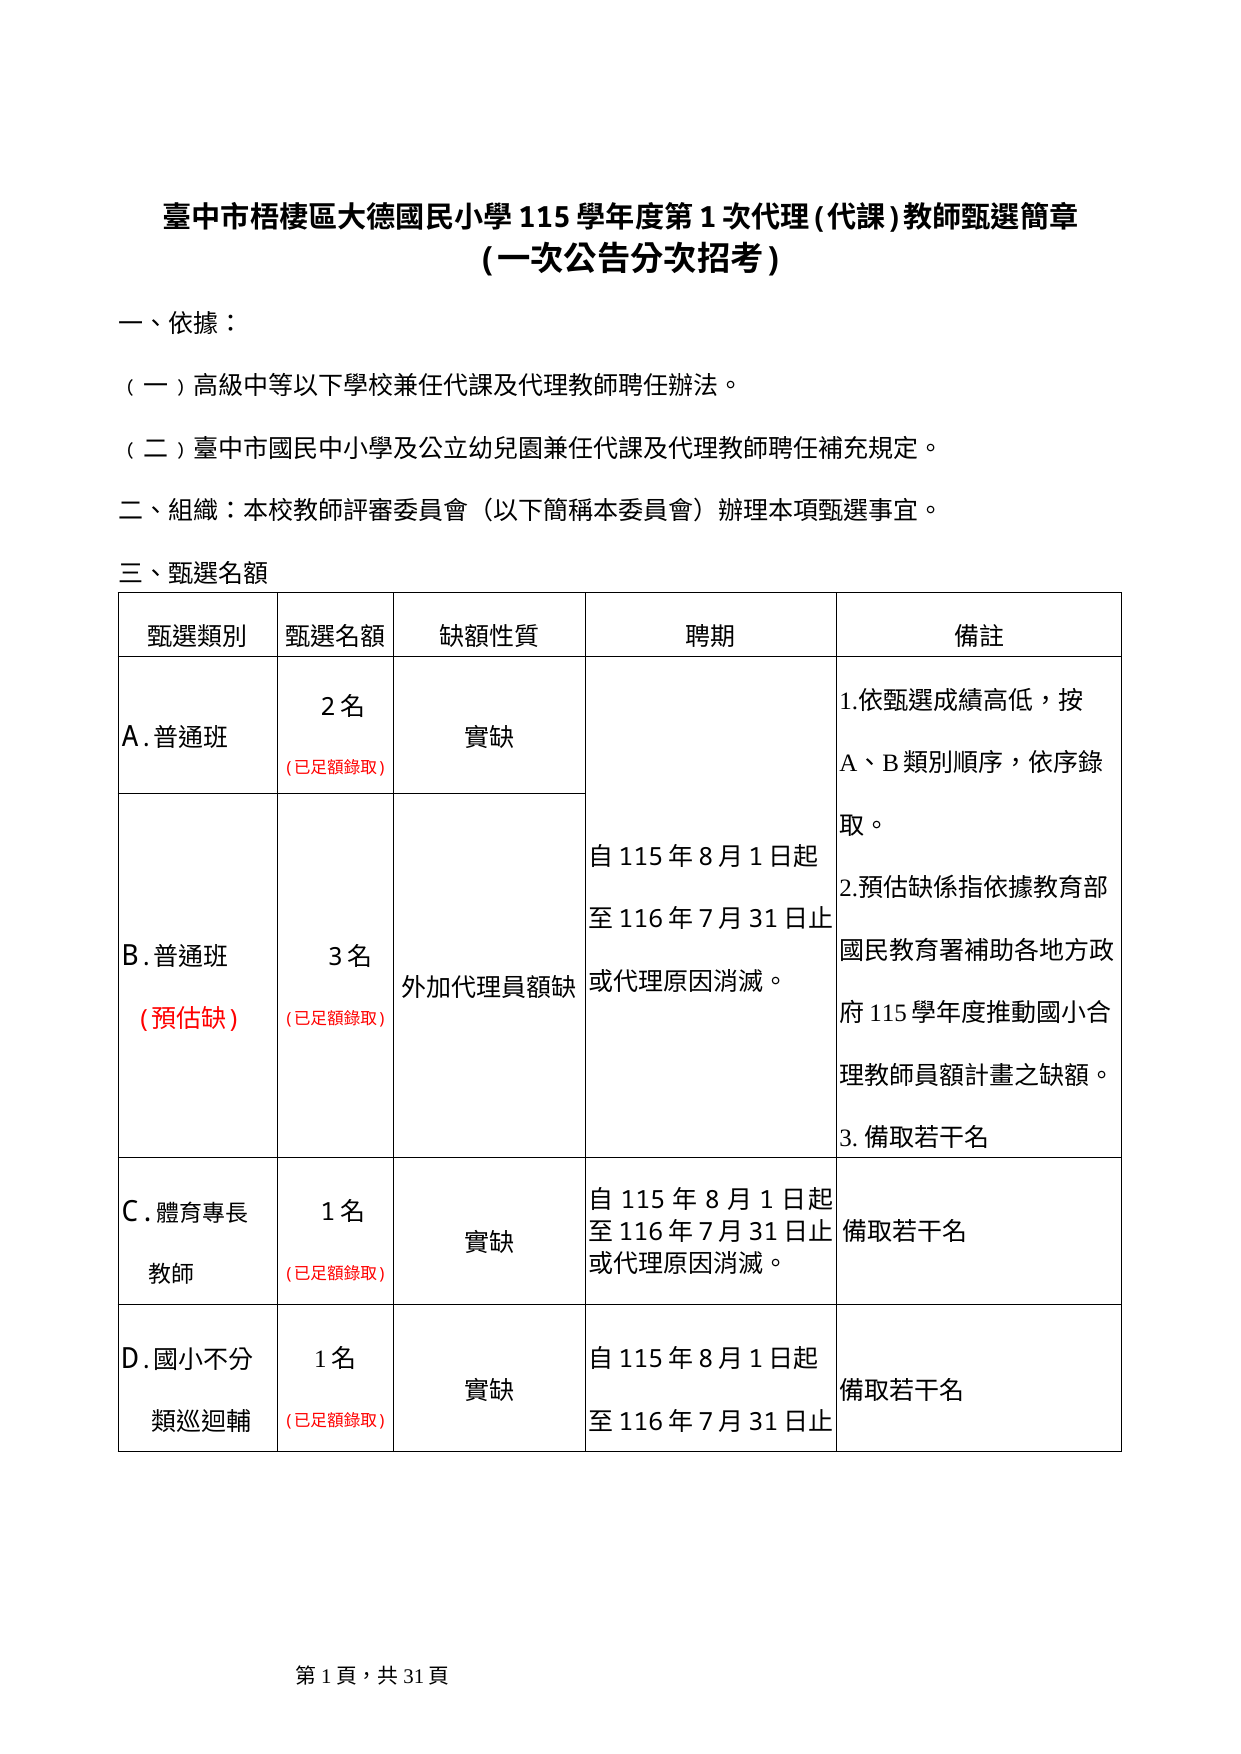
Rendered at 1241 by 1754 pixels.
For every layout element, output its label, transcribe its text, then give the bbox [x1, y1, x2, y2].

table_cell 自115年8月1日起至116年7月31日止 [586, 1305, 836, 1451]
text (一次公告分次招考) [118, 236, 1122, 279]
table_cell D.國小不分類巡迴輔 [119, 1305, 277, 1451]
table_cell C.體育專長 教師 [119, 1158, 277, 1304]
table_header 缺額性質 [394, 593, 585, 656]
table_header 聘期 [586, 593, 836, 656]
table_cell 自115年8月1日起至116年7月31日止或代理原因消滅。 [586, 657, 836, 1157]
table_cell 1名 (已足額錄取) [278, 1158, 393, 1304]
text 一、依據： [118, 279, 1122, 342]
table_cell 3名 (已足額錄取) [278, 794, 393, 1157]
table_cell 1.依甄選成績高低，按A、B類別順序，依序錄取。 2.預估缺係指依據教育部國民教育署補助各地方政府115學年度推動國小合理教師員額計畫之缺額。 3. 備取若干名 [837, 657, 1121, 1157]
text ﹙一﹚高級中等以下學校兼任代課及代理教師聘任辦法。 [118, 342, 1122, 404]
table_cell 實缺 [394, 657, 585, 793]
text 二、組織：本校教師評審委員會（以下簡稱本委員會）辦理本項甄選事宜。 [118, 467, 1122, 529]
table_cell 外加代理員額缺 [394, 794, 585, 1157]
table_cell 1名 (已足額錄取) [278, 1305, 393, 1451]
table_cell 實缺 [394, 1158, 585, 1304]
text 三、甄選名額 [118, 529, 1122, 592]
table_header 備註 [837, 593, 1121, 656]
table_cell 自115年8月1日起至116年7月31日止或代理原因消滅。 [586, 1158, 836, 1304]
table_cell 2名 (已足額錄取) [278, 657, 393, 793]
text ﹙二﹚臺中市國民中小學及公立幼兒園兼任代課及代理教師聘任補充規定。 [118, 404, 1122, 467]
table_header 甄選類別 [119, 593, 277, 656]
table_cell 備取若干名 [837, 1158, 1121, 1304]
table_cell B.普通班 (預估缺) [119, 794, 277, 1157]
text 臺中市梧棲區大德國民小學115學年度第1次代理(代課)教師甄選簡章 [118, 173, 1122, 236]
table_cell 實缺 [394, 1305, 585, 1451]
table_header 甄選名額 [278, 593, 393, 656]
table_cell A.普通班 [119, 657, 277, 793]
table_cell 備取若干名 [837, 1305, 1121, 1451]
